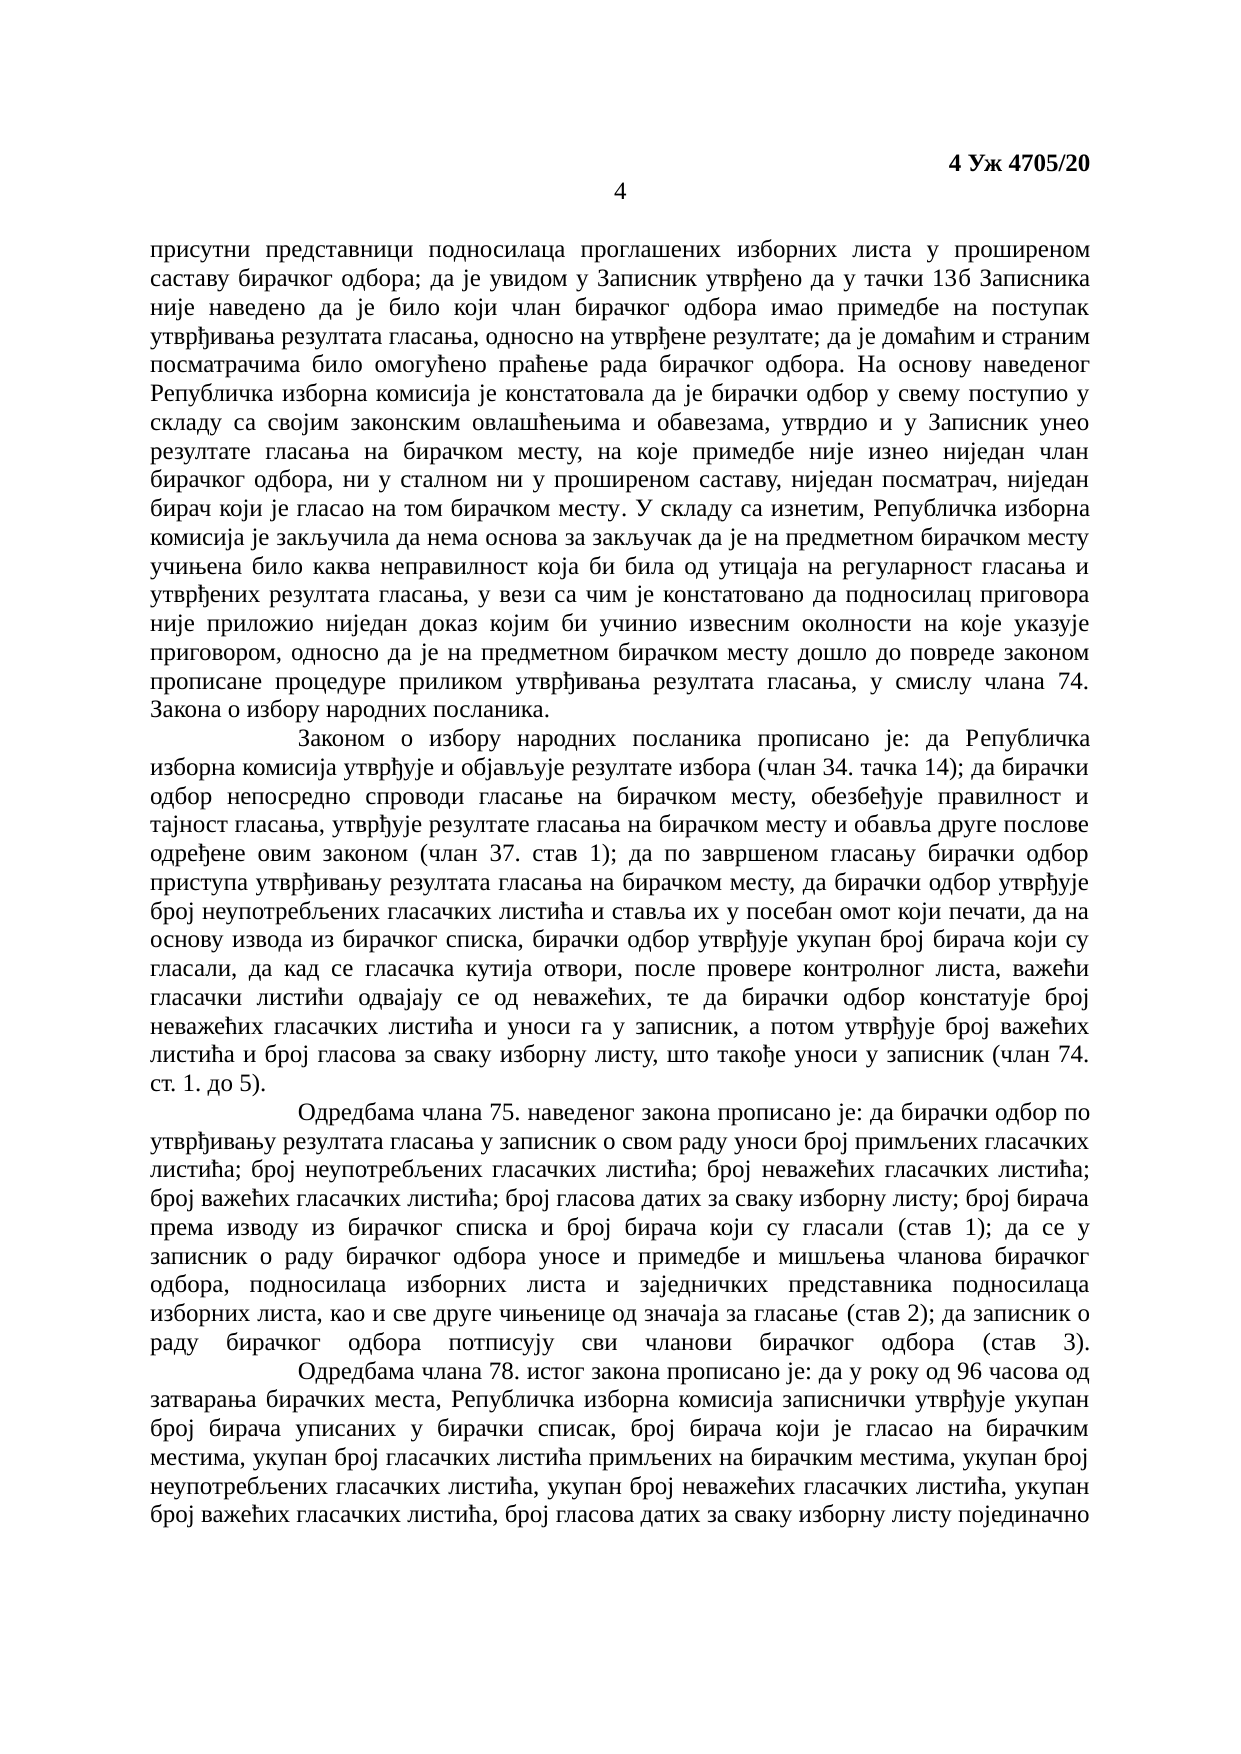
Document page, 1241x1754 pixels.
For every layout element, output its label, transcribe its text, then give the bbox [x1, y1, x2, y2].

text Одредбама члана 75. наведеног закона прописано је: да бирачки одбор по утврђивању резултата гласања у записник о свом раду уноси број примљених гласачких листића; број неупотребљених гласачких листића; број неважећих гласачких листића; број важећих гласачких листића; број гласова датих за сваку изборну листу; број бирача према изводу из бирачког списка и број бирача који су гласали (став 1); да се у записник о раду бирачког одбора уносе и примедбе и мишљења чланова бирачког одбора, подносилаца изборних листа и заједничких представника подносилаца изборних листа, као и све друге чињенице од значаја за гласање (став 2); да записник о раду бирачког одбора потписују сви чланови бирачког одбора (став 3). Одредбама члана 78. истог закона прописано је: да у року од 96 часова од затварања бирачких места, Републичка изборна комисија записнички утврђује укупан број бирача уписаних у бирачки списак, број бирача који је гласао на бирачким местима, укупан број гласачких листића примљених на бирачким местима, укупан број неупотребљених гласачких листића, укупан број неважећих гласачких листића, укупан број важећих гласачких листића, број гласова датих за сваку изборну листу појединачно [150, 1097, 1090, 1528]
text присутни представници подносилаца проглашених изборних листа у проширеном саставу бирачког одбора; да је увидом у Записник утврђено да у тачки 13б Записника није наведено да је било који члан бирачког одбора имао примедбе на поступак утврђивања резултата гласања, односно на утврђене резултате; да је домаћим и страним посматрачима било омогућено праћење рада бирачког одбора. На основу наведеног Републичка изборна комисија је констатовала да је бирачки одбор у свему поступио у складу са својим законским овлашћењима и обавезама, утврдио и у Записник унео резултате гласања на бирачком месту, на које примедбе није изнео ниједан члан бирачког одбора, ни у сталном ни у проширеном саставу, ниједан посматрач, ниједан бирач који је гласао на том бирачком месту. У складу са изнетим, Републичка изборна комисија је закључила да нема основа за закључак да је на предметном бирачком месту учињена било каква неправилност која би била од утицаја на регуларност гласања и утврђених резултата гласања, у вези са чим је констатовано да подносилац приговора није приложио ниједан доказ којим би учинио извесним околности на које указује приговором, односно да је на предметном бирачком месту дошло до повреде законом прописане процедуре приликом утврђивања резултата гласања, у смислу члана 74. Закона о избору народних посланика. [150, 234, 1090, 723]
text Законом о избору народних посланика прописано је: да Републичка изборна комисија утврђује и објављује резултате избора (члан 34. тачка 14); да бирачки одбор непосредно спроводи гласање на бирачком месту, обезбеђује правилност и тајност гласања, утврђује резултате гласања на бирачком месту и обавља друге послове одређене овим законом (члан 37. став 1); да по завршеном гласању бирачки одбор приступа утврђивању резултата гласања на бирачком месту, да бирачки одбор утврђује број неупотребљених гласачких листића и ставља их у посебан омот који печати, да на основу извода из бирачког списка, бирачки одбор утврђује укупан број бирача који су гласали, да кад се гласачка кутија отвори, после провере контролног листа, важећи гласачки листићи одвајају се од неважећих, те да бирачки одбор констатује број неважећих гласачких листића и уноси га у записник, а потом утврђује број важећих листића и број гласова за сваку изборну листу, што такође уноси у записник (члан 74. ст. 1. до 5). [150, 723, 1090, 1097]
